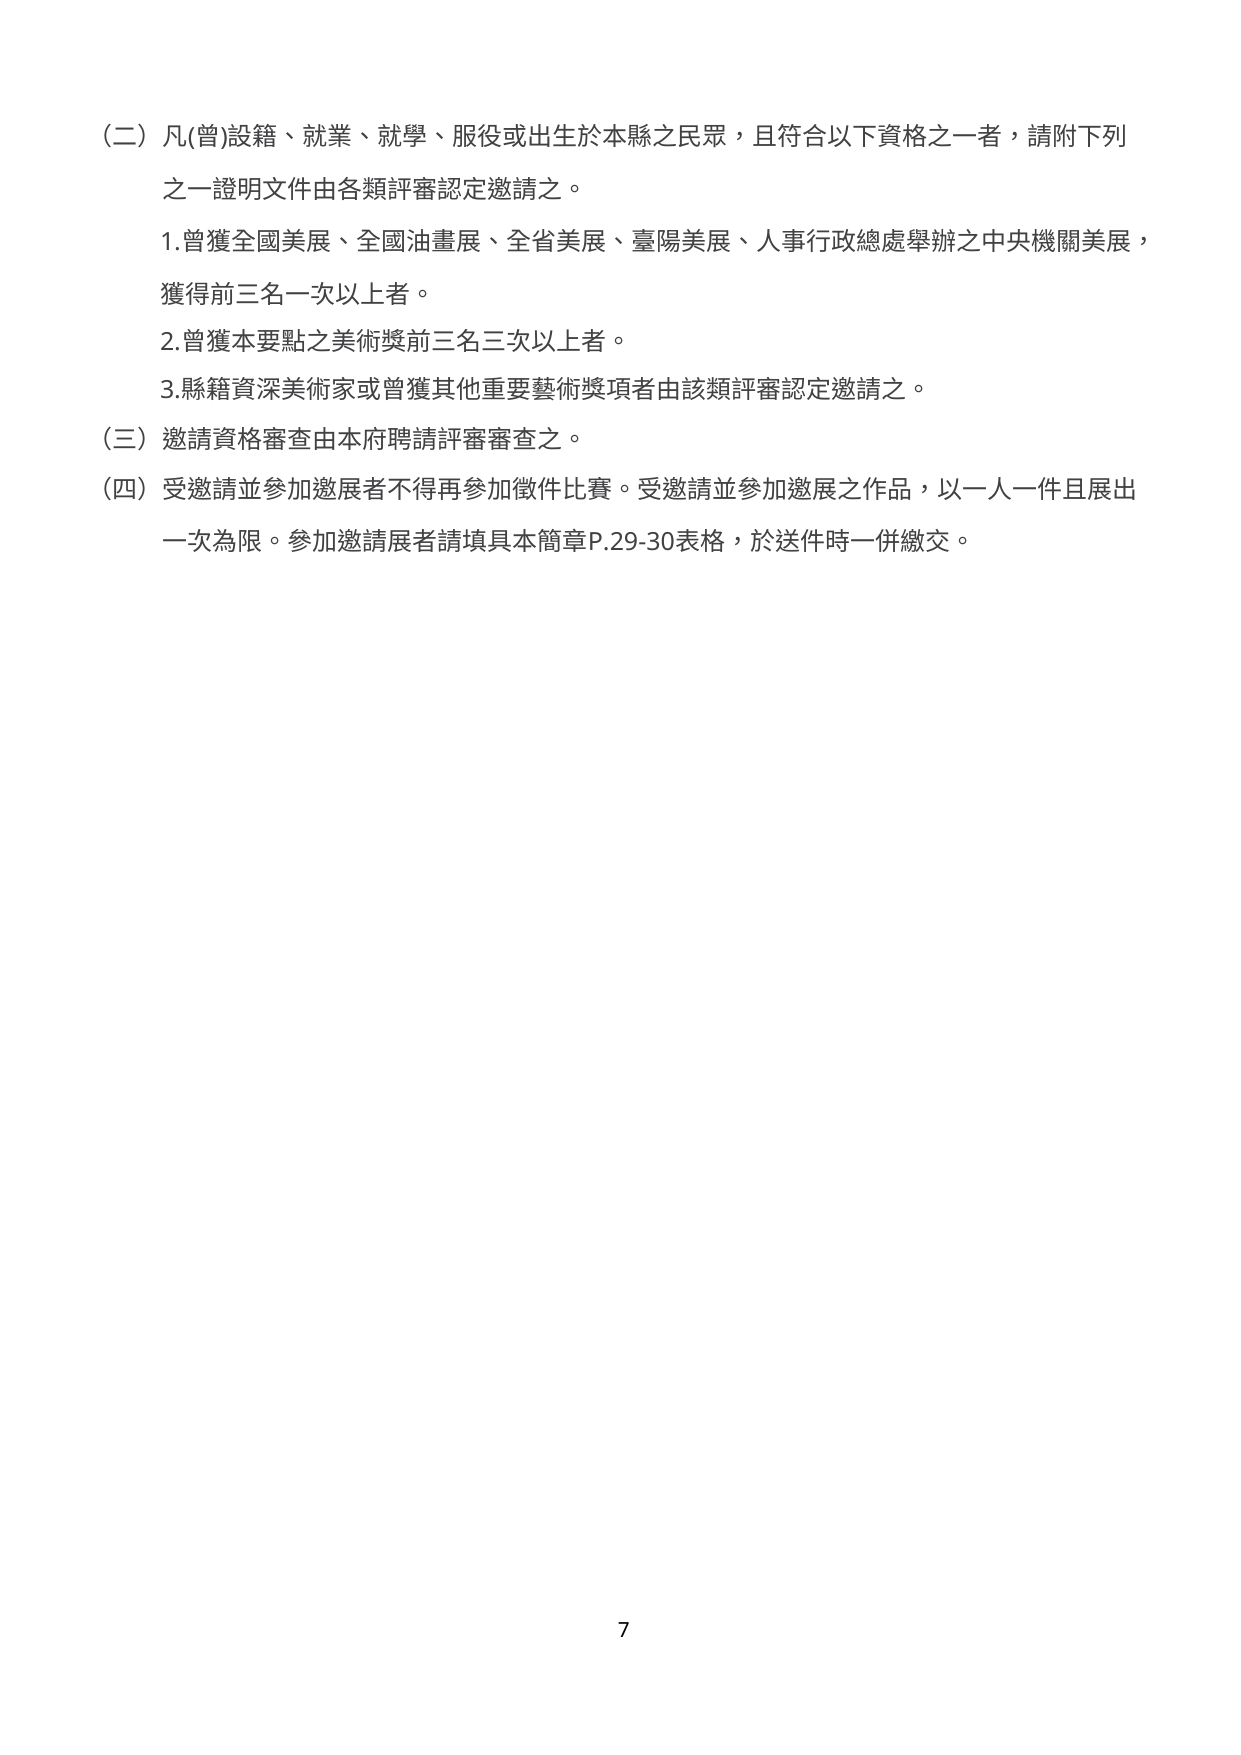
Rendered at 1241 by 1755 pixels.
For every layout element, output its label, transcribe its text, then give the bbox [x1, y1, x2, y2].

text 1.曾獲全國美展、全國油畫展、全省美展、臺陽美展、人事行政總處舉辦之中央機關美展，獲得前三名一次以上者。 [160, 222, 1134, 310]
text （四）受邀請並參加邀展者不得再參加徵件比賽。受邀請並參加邀展之作品，以一人一件且展出一次為限。參加邀請展者請填具本簡章P.29-30表格，於送件時一併繳交。 [88, 469, 1138, 558]
text （二）凡(曾)設籍、就業、就學、服役或出生於本縣之民眾，且符合以下資格之一者，請附下列之一證明文件由各類評審認定邀請之。 [88, 117, 1130, 205]
text 3.縣籍資深美術家或曾獲其他重要藝術獎項者由該類評審認定邀請之。 [160, 370, 1213, 406]
text 2.曾獲本要點之美術獎前三名三次以上者。 [160, 327, 1213, 357]
text （三）邀請資格審查由本府聘請評審審查之。 [88, 419, 1213, 456]
